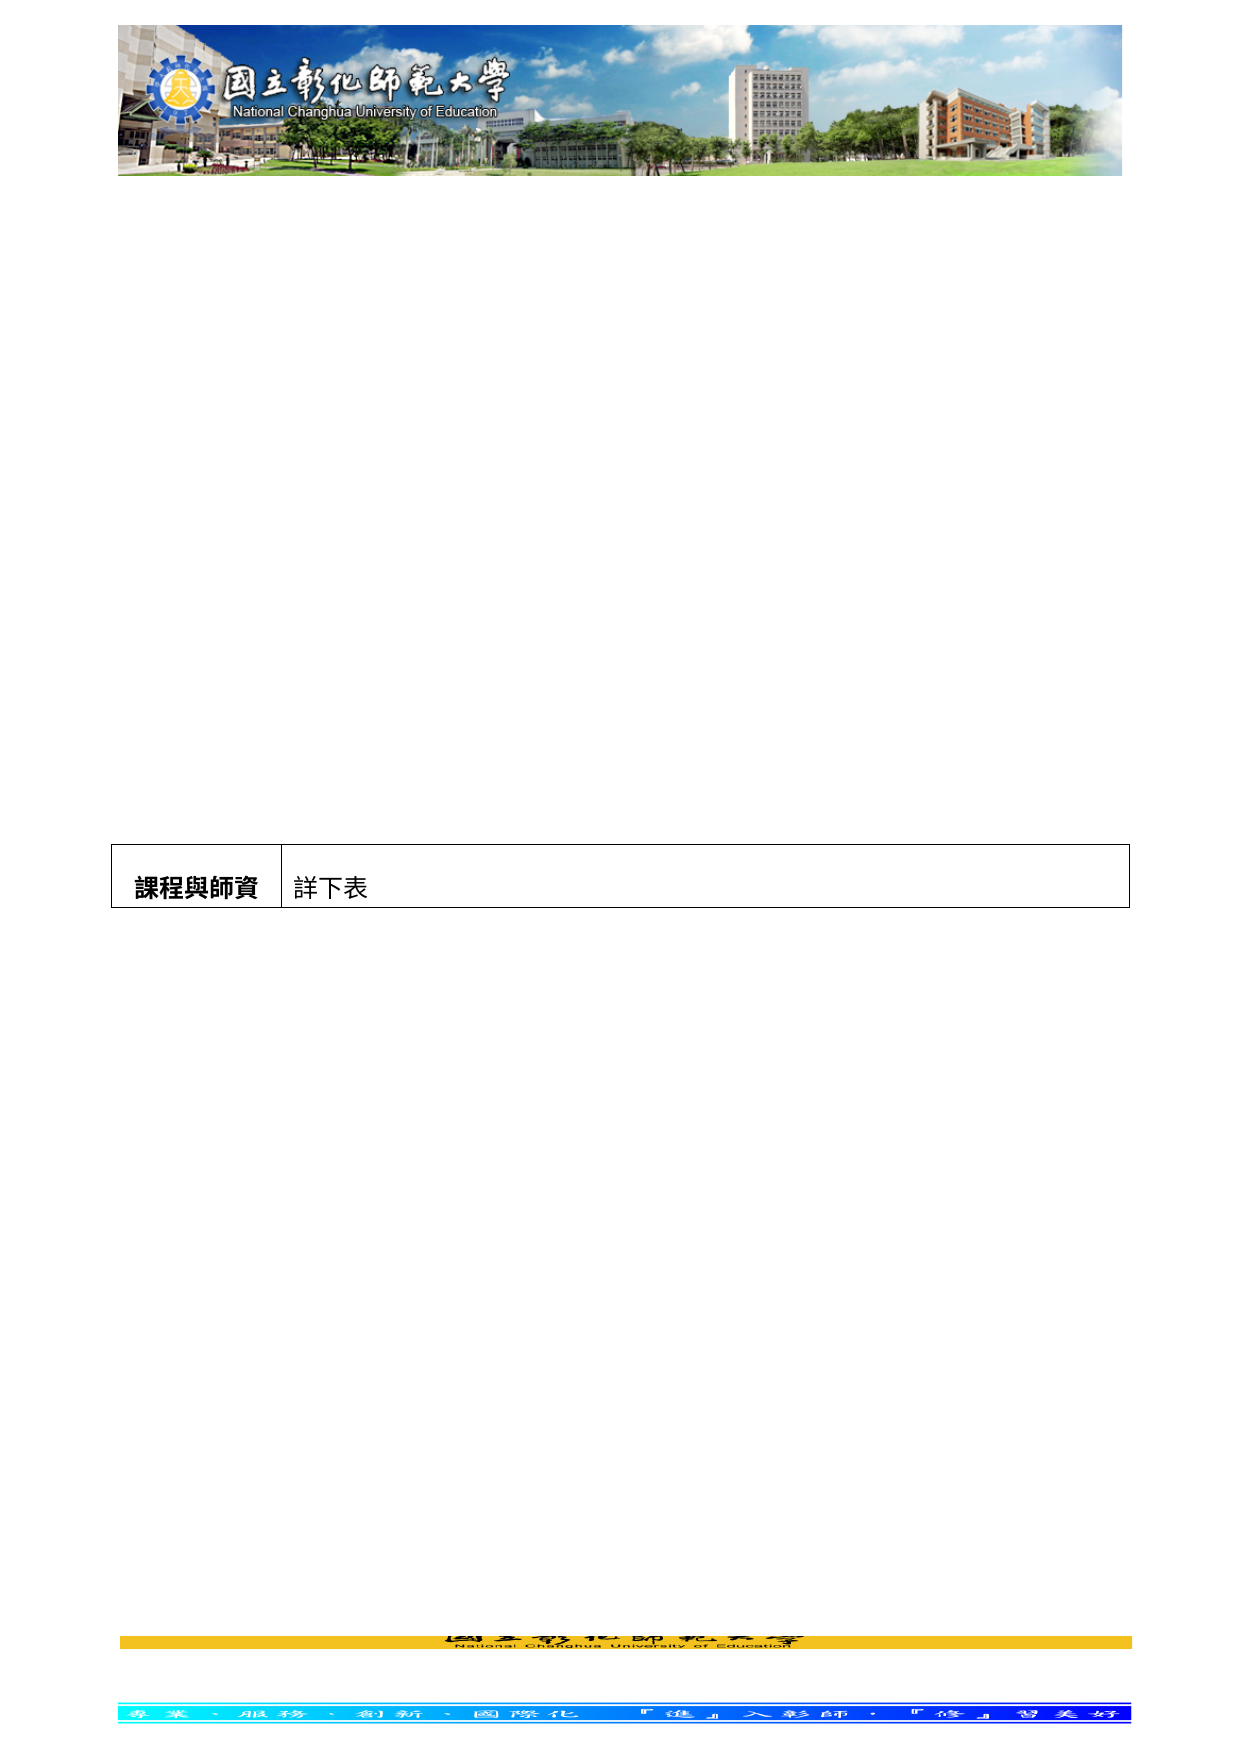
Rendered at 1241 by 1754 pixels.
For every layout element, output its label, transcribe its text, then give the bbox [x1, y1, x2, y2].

table_cell 詳下表 [282, 845, 293, 907]
table_cell 課程與師資 [112, 845, 281, 907]
table_cell 詳下表 [1118, 845, 1129, 907]
